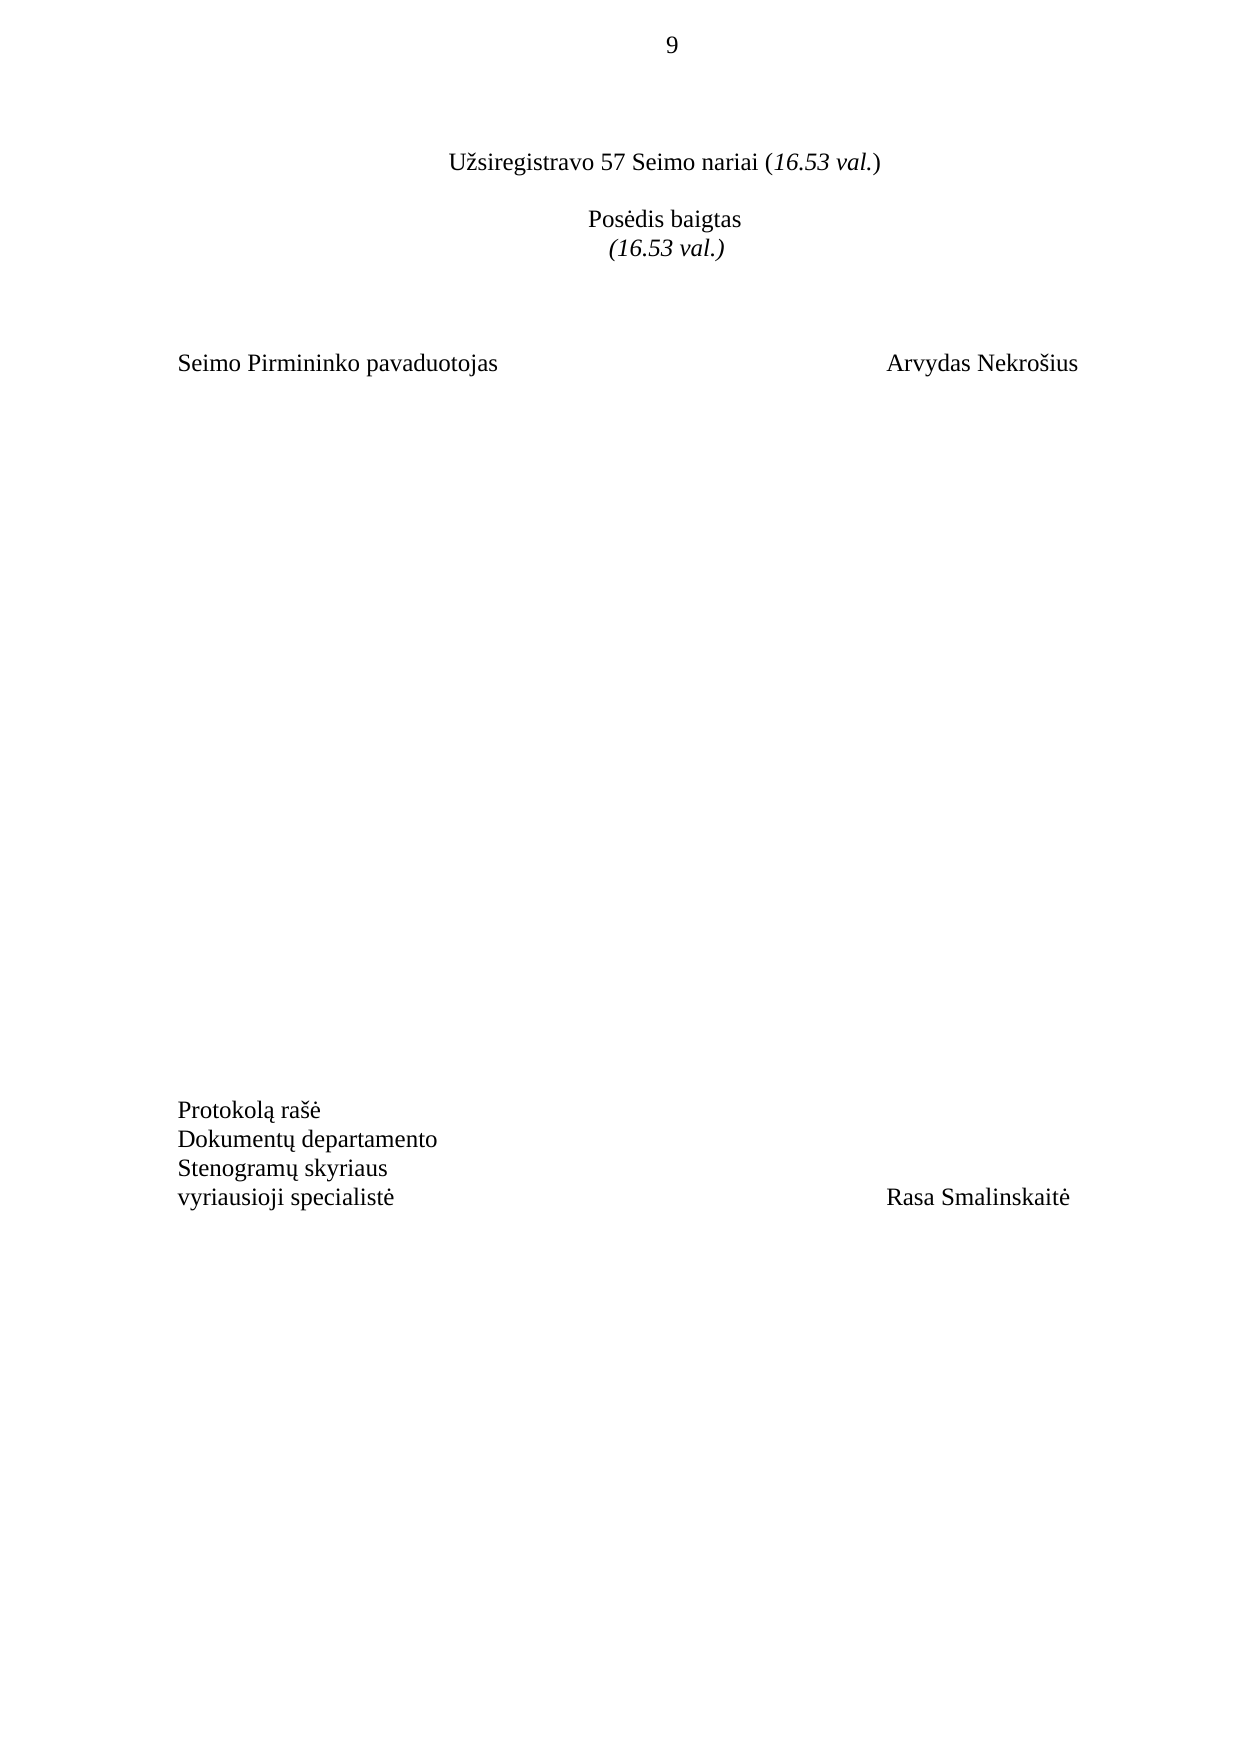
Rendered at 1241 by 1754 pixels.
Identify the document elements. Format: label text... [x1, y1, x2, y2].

text (16.53 val.) [177, 233, 1152, 262]
text Posėdis baigtas [177, 204, 1152, 233]
text Dokumentų departamento [177, 1124, 1152, 1153]
text Stenogramų skyriaus [177, 1153, 1152, 1182]
text Protokolą rašė [177, 1096, 1152, 1124]
text Seimo Pirmininko pavaduotojas Arvydas Nekrošius [177, 348, 1152, 377]
text Užsiregistravo 57 Seimo nariai (16.53 val.) [177, 147, 1152, 176]
text vyriausioji specialistė Rasa Smalinskaitė [177, 1182, 1152, 1211]
